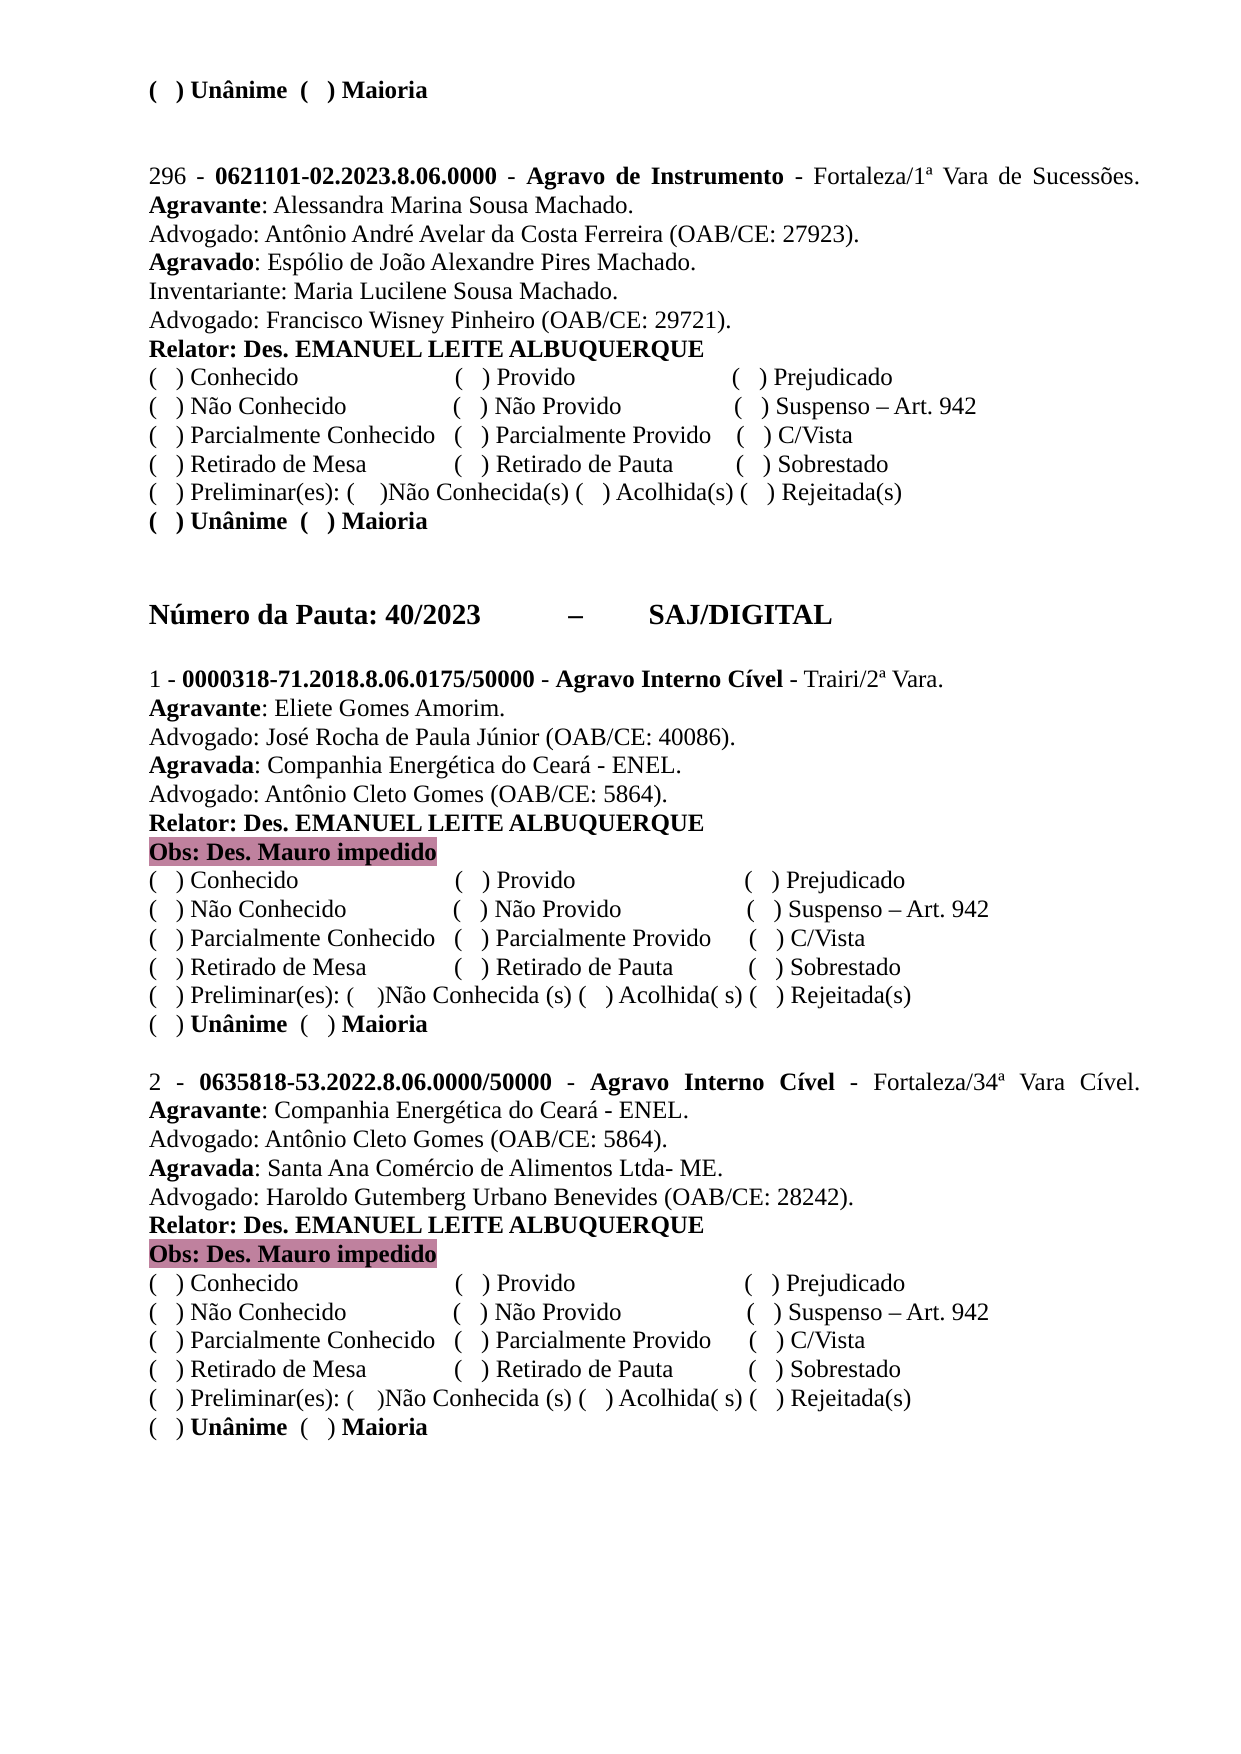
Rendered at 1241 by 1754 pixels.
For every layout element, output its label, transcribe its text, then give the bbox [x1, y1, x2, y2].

text ( ) Conhecido ( ) Provido ( ) Prejudicado [148, 866, 1141, 894]
text Advogado: Antônio Cleto Gomes (OAB/CE: 5864). [148, 1124, 1141, 1153]
text Advogado: Antônio André Avelar da Costa Ferreira (OAB/CE: 27923). [148, 219, 1141, 247]
text 2 - 0635818-53.2022.8.06.0000/50000 - Agravo Interno Cível - Fortaleza/34ª Vara Cível. Agravante: Companhia Energética do Ceará - ENEL. [148, 1067, 1141, 1124]
text ( ) Unânime ( ) Maioria [148, 1412, 1158, 1441]
text ( ) Parcialmente Conhecido ( ) Parcialmente Provido ( ) C/Vista [148, 923, 1158, 952]
text Obs: Des. Mauro impedido [148, 1239, 1141, 1268]
text ( ) Preliminar(es): ( )Não Conhecida (s) ( ) Acolhida( s) ( ) Rejeitada(s) [148, 1383, 1158, 1412]
text ( ) Parcialmente Conhecido ( ) Parcialmente Provido ( ) C/Vista [148, 420, 1158, 449]
text Advogado: José Rocha de Paula Júnior (OAB/CE: 40086). [148, 722, 1141, 751]
text ( ) Parcialmente Conhecido ( ) Parcialmente Provido ( ) C/Vista [148, 1326, 1158, 1354]
text Agravada: Companhia Energética do Ceará - ENEL. [148, 751, 1141, 779]
text Número da Pauta: 40/2023 – SAJ/DIGITAL [148, 597, 1141, 631]
text ( ) Conhecido ( ) Provido ( ) Prejudicado [148, 1268, 1141, 1297]
text Relator: Des. EMANUEL LEITE ALBUQUERQUE [148, 334, 1141, 362]
text Relator: Des. EMANUEL LEITE ALBUQUERQUE [148, 808, 1141, 837]
text Advogado: Antônio Cleto Gomes (OAB/CE: 5864). [148, 779, 1141, 808]
text Agravada: Santa Ana Comércio de Alimentos Ltda- ME. [148, 1153, 1141, 1182]
text ( ) Unânime ( ) Maioria [148, 75, 1158, 104]
text ( ) Conhecido ( ) Provido ( ) Prejudicado [148, 362, 1141, 391]
text ( ) Retirado de Mesa ( ) Retirado de Pauta ( ) Sobrestado [148, 1354, 1158, 1383]
text ( ) Não Conhecido ( ) Não Provido ( ) Suspenso – Art. 942 [148, 1297, 1158, 1326]
text ( ) Não Conhecido ( ) Não Provido ( ) Suspenso – Art. 942 [148, 894, 1158, 923]
text 1 - 0000318-71.2018.8.06.0175/50000 - Agravo Interno Cível - Trairi/2ª Vara. [148, 664, 1141, 693]
text Inventariante: Maria Lucilene Sousa Machado. [148, 276, 1141, 305]
text Relator: Des. EMANUEL LEITE ALBUQUERQUE [148, 1211, 1141, 1239]
text ( ) Retirado de Mesa ( ) Retirado de Pauta ( ) Sobrestado [148, 952, 1158, 981]
text ( ) Preliminar(es): ( )Não Conhecida (s) ( ) Acolhida( s) ( ) Rejeitada(s) [148, 981, 1158, 1009]
text Agravante: Eliete Gomes Amorim. [148, 693, 1141, 722]
text Obs: Des. Mauro impedido [148, 837, 1141, 866]
text 296 - 0621101-02.2023.8.06.0000 - Agravo de Instrumento - Fortaleza/1ª Vara de Sucessões. Agravante: Alessandra Marina Sousa Machado. [148, 161, 1141, 219]
text ( ) Preliminar(es): ( )Não Conhecida(s) ( ) Acolhida(s) ( ) Rejeitada(s) [148, 477, 1158, 506]
text ( ) Unânime ( ) Maioria [148, 506, 1158, 535]
text Agravado: Espólio de João Alexandre Pires Machado. [148, 247, 1141, 276]
text ( ) Unânime ( ) Maioria [148, 1009, 1158, 1038]
text Advogado: Haroldo Gutemberg Urbano Benevides (OAB/CE: 28242). [148, 1182, 1141, 1211]
text ( ) Retirado de Mesa ( ) Retirado de Pauta ( ) Sobrestado [148, 449, 1158, 477]
text Advogado: Francisco Wisney Pinheiro (OAB/CE: 29721). [148, 305, 1141, 334]
text ( ) Não Conhecido ( ) Não Provido ( ) Suspenso – Art. 942 [148, 391, 1158, 420]
